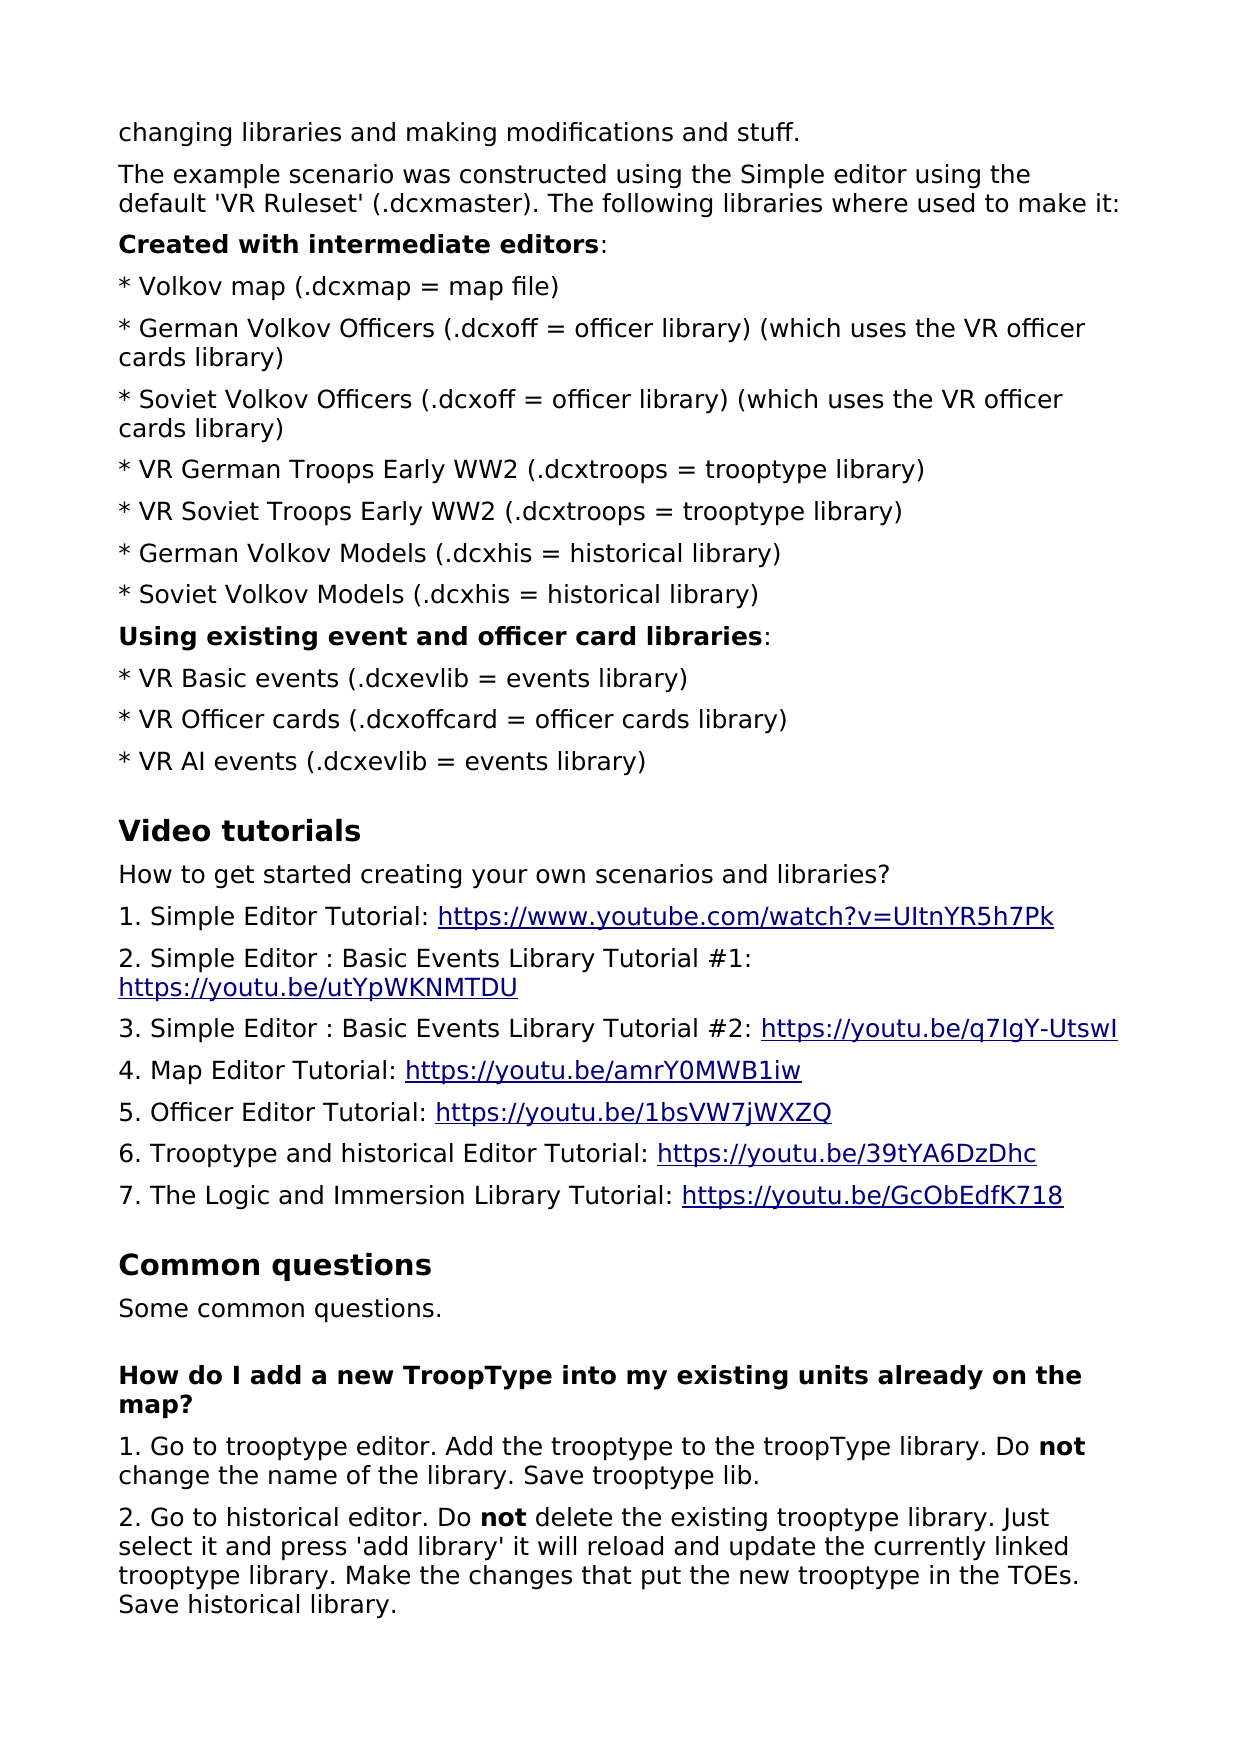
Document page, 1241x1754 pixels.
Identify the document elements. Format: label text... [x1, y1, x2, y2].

text * VR Basic events (.dcxevlib = events library) [118, 664, 1122, 693]
text * German Volkov Models (.dcxhis = historical library) [118, 539, 1122, 568]
text changing libraries and making modifications and stuff. [118, 118, 1122, 147]
text Some common questions. [118, 1294, 1122, 1323]
text * VR Soviet Troops Early WW2 (.dcxtroops = trooptype library) [118, 497, 1122, 526]
text * German Volkov Officers (.dcxoff = officer library) (which uses the VR officer cards library) [118, 314, 1122, 372]
text * VR German Troops Early WW2 (.dcxtroops = trooptype library) [118, 456, 1122, 485]
text The example scenario was constructed using the Simple editor using the default 'VR Ruleset' (.dcxmaster). The following libraries where used to make it: [118, 160, 1122, 218]
text * VR Officer cards (.dcxoffcard = officer cards library) [118, 706, 1122, 735]
text 7. The Logic and Immersion Library Tutorial: https://youtu.be/GcObEdfK718 [118, 1181, 1122, 1210]
text 3. Simple Editor : Basic Events Library Tutorial #2: https://youtu.be/q7IgY-UtswI [118, 1014, 1122, 1044]
text 1. Simple Editor Tutorial: https://www.youtube.com/watch?v=UItnYR5h7Pk [118, 902, 1122, 931]
text * VR AI events (.dcxevlib = events library) [118, 747, 1122, 776]
text 6. Trooptype and historical Editor Tutorial: https://youtu.be/39tYA6DzDhc [118, 1139, 1122, 1169]
text * Volkov map (.dcxmap = map file) [118, 272, 1122, 301]
subtitle Video tutorials [118, 814, 1122, 848]
text 4. Map Editor Tutorial: https://youtu.be/amrY0MWB1iw [118, 1056, 1122, 1085]
text How to get started creating your own scenarios and libraries? [118, 860, 1122, 889]
text * Soviet Volkov Models (.dcxhis = historical library) [118, 581, 1122, 610]
subtitle Common questions [118, 1248, 1122, 1282]
text 2. Go to historical editor. Do not delete the existing trooptype library. Just select it and press 'add library' it will reload and update the currently linked trooptype library. Make the changes that put the new trooptype in the TOEs. Save historical library. [118, 1503, 1122, 1619]
text * Soviet Volkov Officers (.dcxoff = officer library) (which uses the VR officer cards library) [118, 385, 1122, 443]
subtitle How do I add a new TroopType into my existing units already on the map? [118, 1361, 1122, 1419]
text Created with intermediate editors: [118, 231, 1122, 260]
text 5. Officer Editor Tutorial: https://youtu.be/1bsVW7jWXZQ [118, 1098, 1122, 1127]
text Using existing event and officer card libraries: [118, 622, 1122, 651]
text 1. Go to trooptype editor. Add the trooptype to the troopType library. Do not change the name of the library. Save trooptype lib. [118, 1432, 1122, 1490]
text 2. Simple Editor : Basic Events Library Tutorial #1: https://youtu.be/utYpWKNMTDU [118, 944, 1122, 1002]
